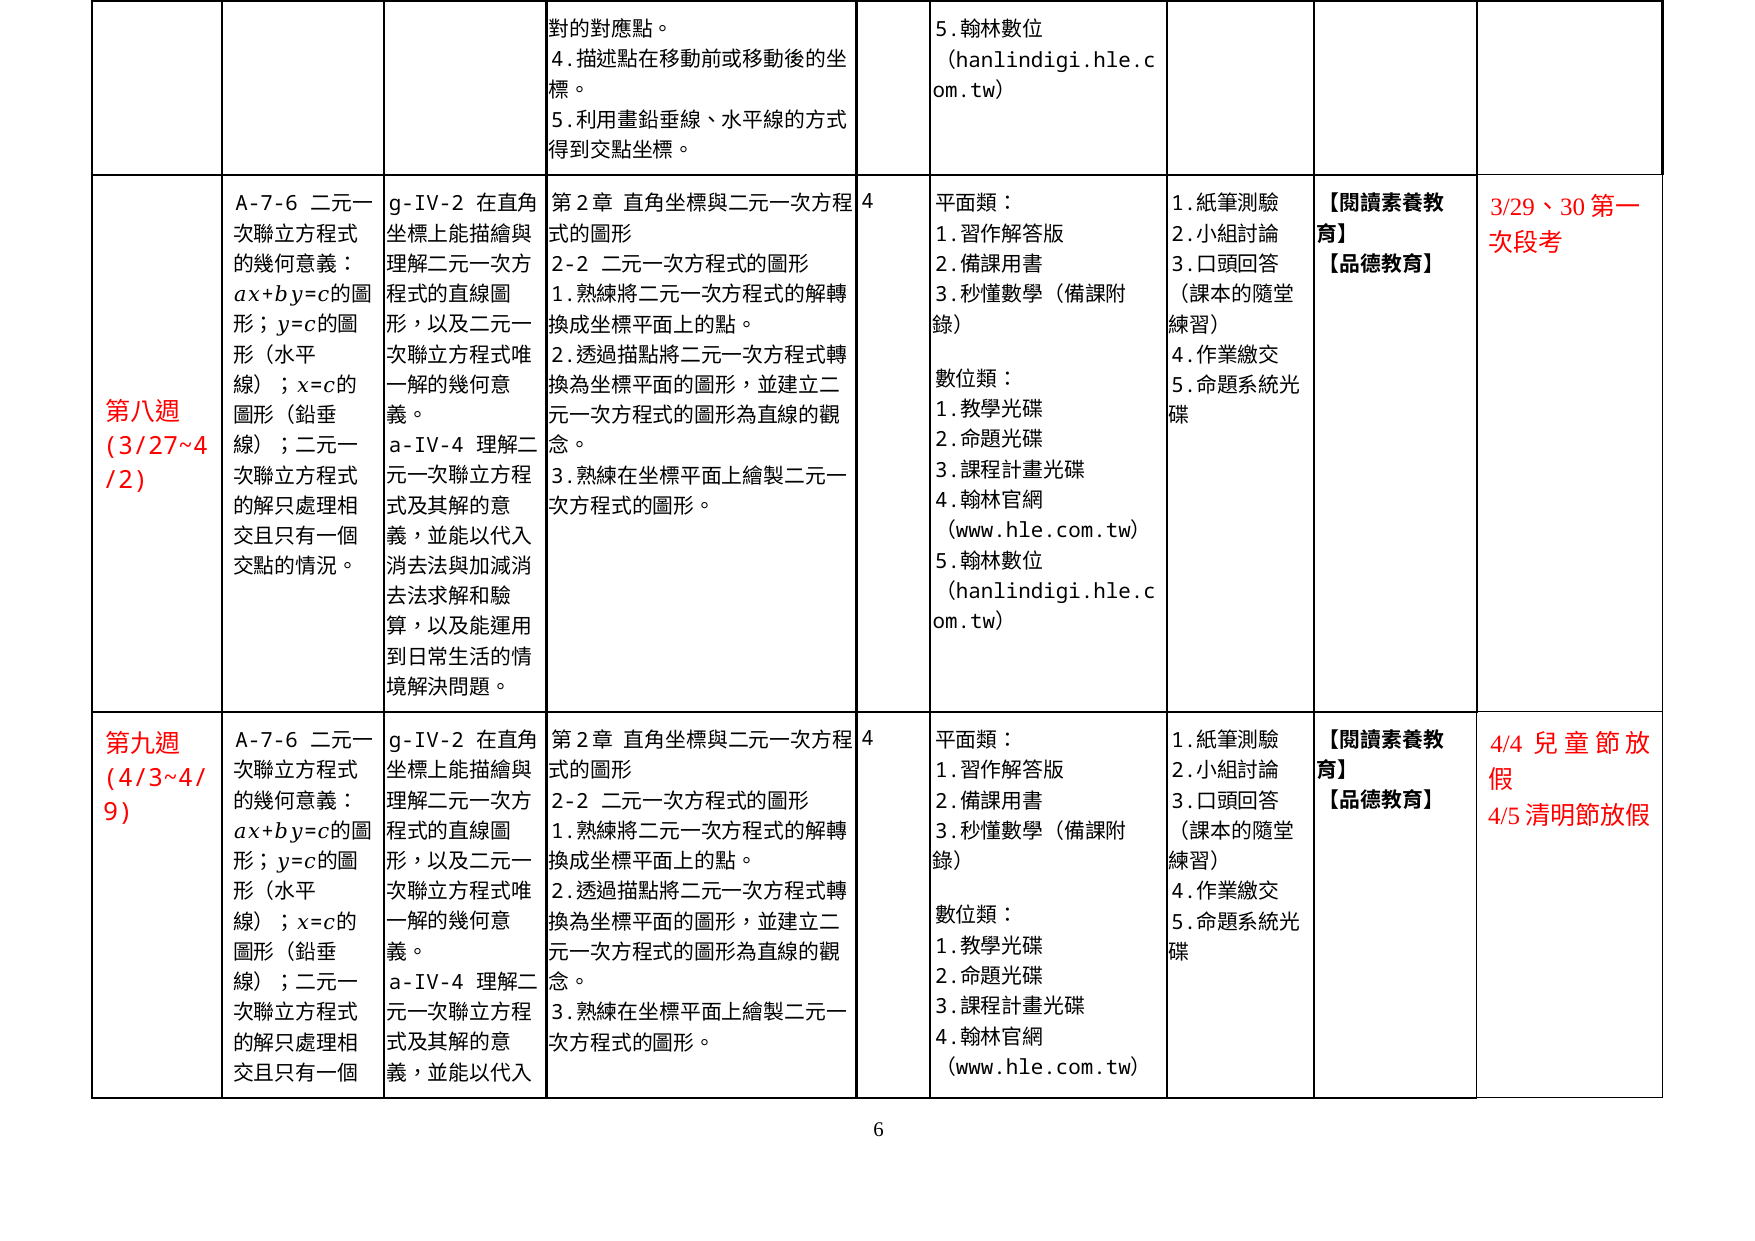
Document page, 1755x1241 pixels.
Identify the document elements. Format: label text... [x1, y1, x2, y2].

table_cell [93, 2, 221, 174]
table_cell 1.紙筆測驗 2.小組討論 3.口頭回答（課本的隨堂練習） 4.作業繳交 5.命題系統光碟 [1168, 176, 1313, 711]
table_cell 對的對應點。 4.描述點在移動前或移動後的坐標。 5.利用畫鉛垂線、水平線的方式得到交點坐標。 [548, 2, 855, 174]
table_cell [858, 2, 929, 174]
table_cell 4 [858, 713, 929, 1097]
table_cell 第2章 直角坐標與二元一次方程式的圖形 2-2 二元一次方程式的圖形 1.熟練將二元一次方程式的解轉換成坐標平面上的點。 2.透過描點將二元一次方程式轉換為坐標平面的圖形，並建立二元一次方程式的圖形為直線的觀念。 3.熟練在坐標平面上繪製二元一次方程式的圖形。 [548, 713, 855, 1097]
table_cell 平面類： 1.習作解答版 2.備課用書 3.秒懂數學（備課附錄） 數位類： 1.教學光碟 2.命題光碟 3.課程計畫光碟 4.翰林官網 （www.hle.com.tw） 5.翰林數位 （hanlindigi.hle.com.tw） [931, 176, 1166, 711]
table_cell 3/29、30第一次段考 [1478, 175, 1662, 711]
table_cell 4/4兒童節放假 4/5清明節放假 [1477, 712, 1662, 1097]
table_cell 4 [858, 176, 929, 711]
table_cell 平面類： 1.習作解答版 2.備課用書 3.秒懂數學（備課附錄） 數位類： 1.教學光碟 2.命題光碟 3.課程計畫光碟 4.翰林官網 （www.hle.com.tw） [931, 713, 1166, 1097]
table_cell A-7-6 二元一次聯立方程式的幾何意義： 𝑎𝑥+𝑏𝑦=𝑐的圖形；𝑦=𝑐的圖形（水平線）；𝑥=𝑐的圖形（鉛垂線）；二元一次聯立方程式的解只處理相交且只有一個 [223, 713, 383, 1097]
table_cell 5.翰林數位 （hanlindigi.hle.com.tw） [931, 2, 1166, 174]
table_cell 【閱讀素養教育】 【品德教育】 [1315, 176, 1476, 711]
table_cell 【閱讀素養教育】 【品德教育】 [1315, 713, 1476, 1097]
table_cell [1168, 2, 1313, 174]
table_cell 第2章 直角坐標與二元一次方程式的圖形 2-2 二元一次方程式的圖形 1.熟練將二元一次方程式的解轉換成坐標平面上的點。 2.透過描點將二元一次方程式轉換為坐標平面的圖形，並建立二元一次方程式的圖形為直線的觀念。 3.熟練在坐標平面上繪製二元一次方程式的圖形。 [548, 176, 855, 711]
table_cell 1.紙筆測驗 2.小組討論 3.口頭回答（課本的隨堂練習） 4.作業繳交 5.命題系統光碟 [1168, 713, 1313, 1097]
table_cell [1478, 2, 1661, 174]
table_cell g-IV-2 在直角坐標上能描繪與理解二元一次方程式的直線圖形，以及二元一次聯立方程式唯一解的幾何意義。 a-IV-4 理解二元一次聯立方程式及其解的意義，並能以代入消去法與加減消去法求解和驗算，以及能運用到日常生活的情境解決問題。 [385, 176, 545, 711]
table_cell 第九週(4/3~4/9) [93, 713, 221, 1097]
table_cell A-7-6 二元一次聯立方程式的幾何意義： 𝑎𝑥+𝑏𝑦=𝑐的圖形；𝑦=𝑐的圖形（水平線）；𝑥=𝑐的圖形（鉛垂線）；二元一次聯立方程式的解只處理相交且只有一個交點的情況。 [223, 176, 383, 711]
table_cell g-IV-2 在直角坐標上能描繪與理解二元一次方程式的直線圖形，以及二元一次聯立方程式唯一解的幾何意義。 a-IV-4 理解二元一次聯立方程式及其解的意義，並能以代入 [385, 713, 545, 1097]
table_cell [223, 2, 383, 174]
table_cell 第八週(3/27~4/2) [93, 176, 221, 711]
table_cell [385, 2, 545, 174]
table_cell [1315, 2, 1476, 174]
